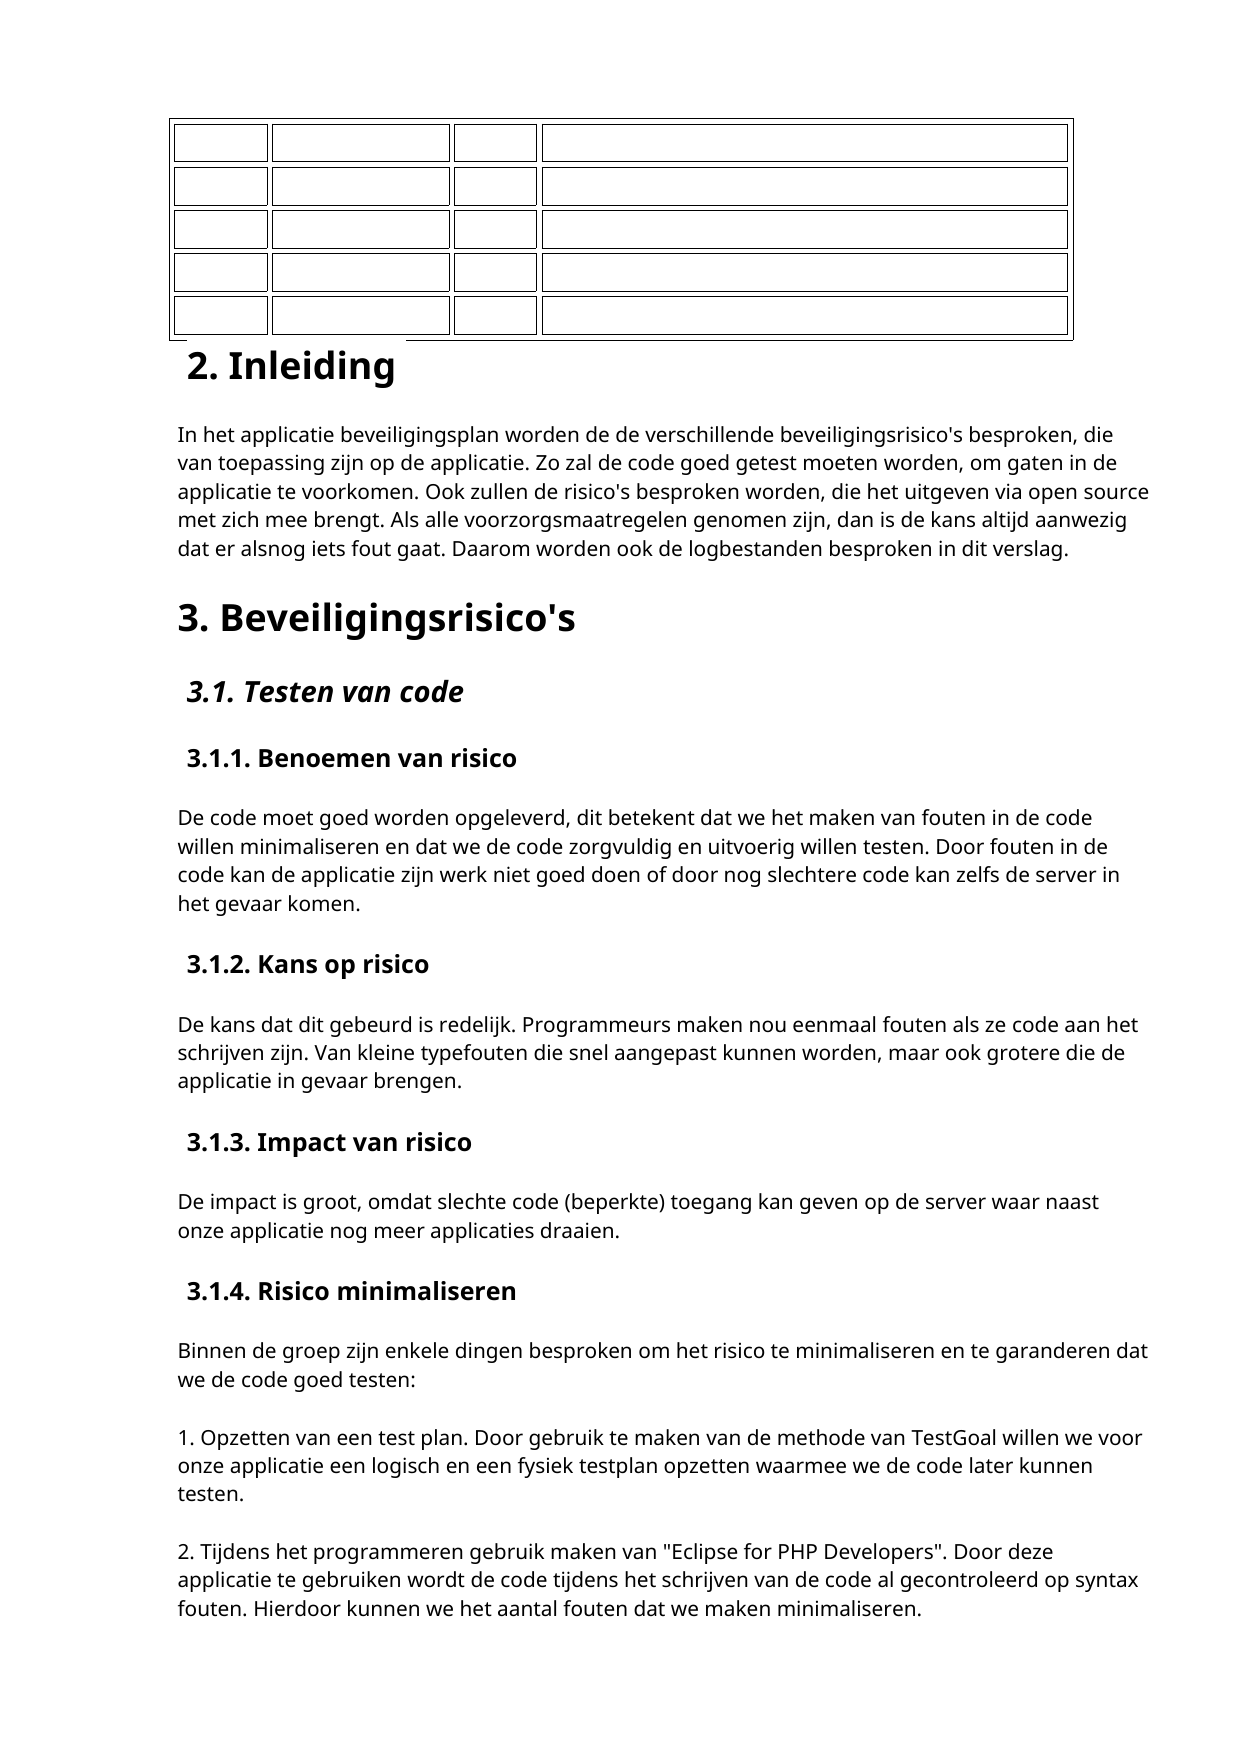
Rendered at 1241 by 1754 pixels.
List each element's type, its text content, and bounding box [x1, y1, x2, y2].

text De impact is groot, omdat slechte code (beperkte) toegang kan geven op de server waar naast onze applicatie nog meer applicaties draaien. [177, 1187, 1152, 1244]
table_cell [172, 161, 270, 204]
table_cell [455, 125, 536, 161]
table_cell [455, 297, 536, 334]
subtitle 3.1.4. Risico minimaliseren [187, 1273, 1142, 1307]
table_cell [451, 161, 539, 204]
table_cell [543, 168, 1067, 204]
table_cell [172, 119, 270, 161]
table_cell [543, 211, 1067, 248]
table_cell [451, 248, 539, 291]
table_cell [455, 211, 536, 248]
table_cell [539, 291, 1070, 334]
table_cell [455, 254, 536, 291]
subtitle 3.1.1. Benoemen van risico [524, 740, 1142, 774]
table_cell [539, 161, 1070, 204]
subtitle 2. Inleiding [406, 340, 1142, 391]
table_cell [270, 161, 451, 204]
table_cell [451, 119, 539, 161]
table_cell [175, 125, 267, 161]
text In het applicatie beveiligingsplan worden de de verschillende beveiligingsrisico's besproken, die van toepassing zijn op de applicatie. Zo zal de code goed getest moeten worden, om gaten in de applicatie te voorkomen. Ook zullen de risico's besproken worden, die het uitgeven via open source met zich mee brengt. Als alle voorzorgsmaatregelen genomen zijn, dan is de kans altijd aanwezig dat er alsnog iets fout gaat. Daarom worden ook de logbestanden besproken in dit verslag. [1075, 420, 1152, 562]
table_cell [273, 297, 449, 334]
text 3. Beveiligingsrisico's [576, 591, 1152, 642]
table_cell [451, 205, 539, 248]
text De code moet goed worden opgeleverd, dit betekent dat we het maken van fouten in de code willen minimaliseren en dat we de code zorgvuldig en uitvoerig willen testen. Door fouten in de code kan de applicatie zijn werk niet goed doen of door nog slechtere code kan zelfs de server in het gevaar komen. [177, 803, 1152, 917]
table_cell [175, 297, 267, 334]
table_cell [273, 125, 449, 161]
table_cell [539, 205, 1070, 248]
table_cell [543, 297, 1067, 334]
table_cell [270, 291, 451, 334]
text Binnen de groep zijn enkele dingen besproken om het risico te minimaliseren en te garanderen dat we de code goed testen: [421, 1337, 1152, 1393]
subtitle 3.1.3. Impact van risico [479, 1124, 1142, 1158]
table_cell [543, 125, 1067, 161]
table_cell [273, 254, 449, 291]
text De kans dat dit gebeurd is redelijk. Programmeurs maken nou eenmaal fouten als ze code aan het schrijven zijn. Van kleine typefouten die snel aangepast kunnen worden, maar ook grotere die de applicatie in gevaar brengen. [468, 1010, 1152, 1095]
table_cell [175, 254, 267, 291]
table_cell [172, 205, 270, 248]
table_cell [270, 205, 451, 248]
table_cell [539, 248, 1070, 291]
table_cell [270, 248, 451, 291]
table_cell [455, 168, 536, 204]
table_cell [273, 168, 449, 204]
table_cell [273, 211, 449, 248]
subtitle 3.1.2. Kans op risico [436, 946, 1142, 981]
table_cell [539, 119, 1070, 161]
table_cell [543, 254, 1067, 291]
table_cell [172, 291, 270, 334]
text 2. Tijdens het programmeren gebruik maken van "Eclipse for PHP Developers". Door deze applicatie te gebruiken wordt de code tijdens het schrijven van de code al gecontroleerd op syntax fouten. Hierdoor kunnen we het aantal fouten dat we maken minimaliseren. [928, 1537, 1152, 1622]
subtitle 3.1. Testen van code [475, 671, 1142, 711]
table_cell [270, 119, 451, 161]
text 1. Opzetten van een test plan. Door gebruik te maken van de methode van TestGoal willen we voor onze applicatie een logisch en een fysiek testplan opzetten waarmee we de code later kunnen testen. [177, 1423, 1152, 1508]
table_cell [451, 291, 539, 334]
table_cell [175, 211, 267, 248]
table_cell [172, 248, 270, 291]
table_cell [175, 168, 267, 204]
